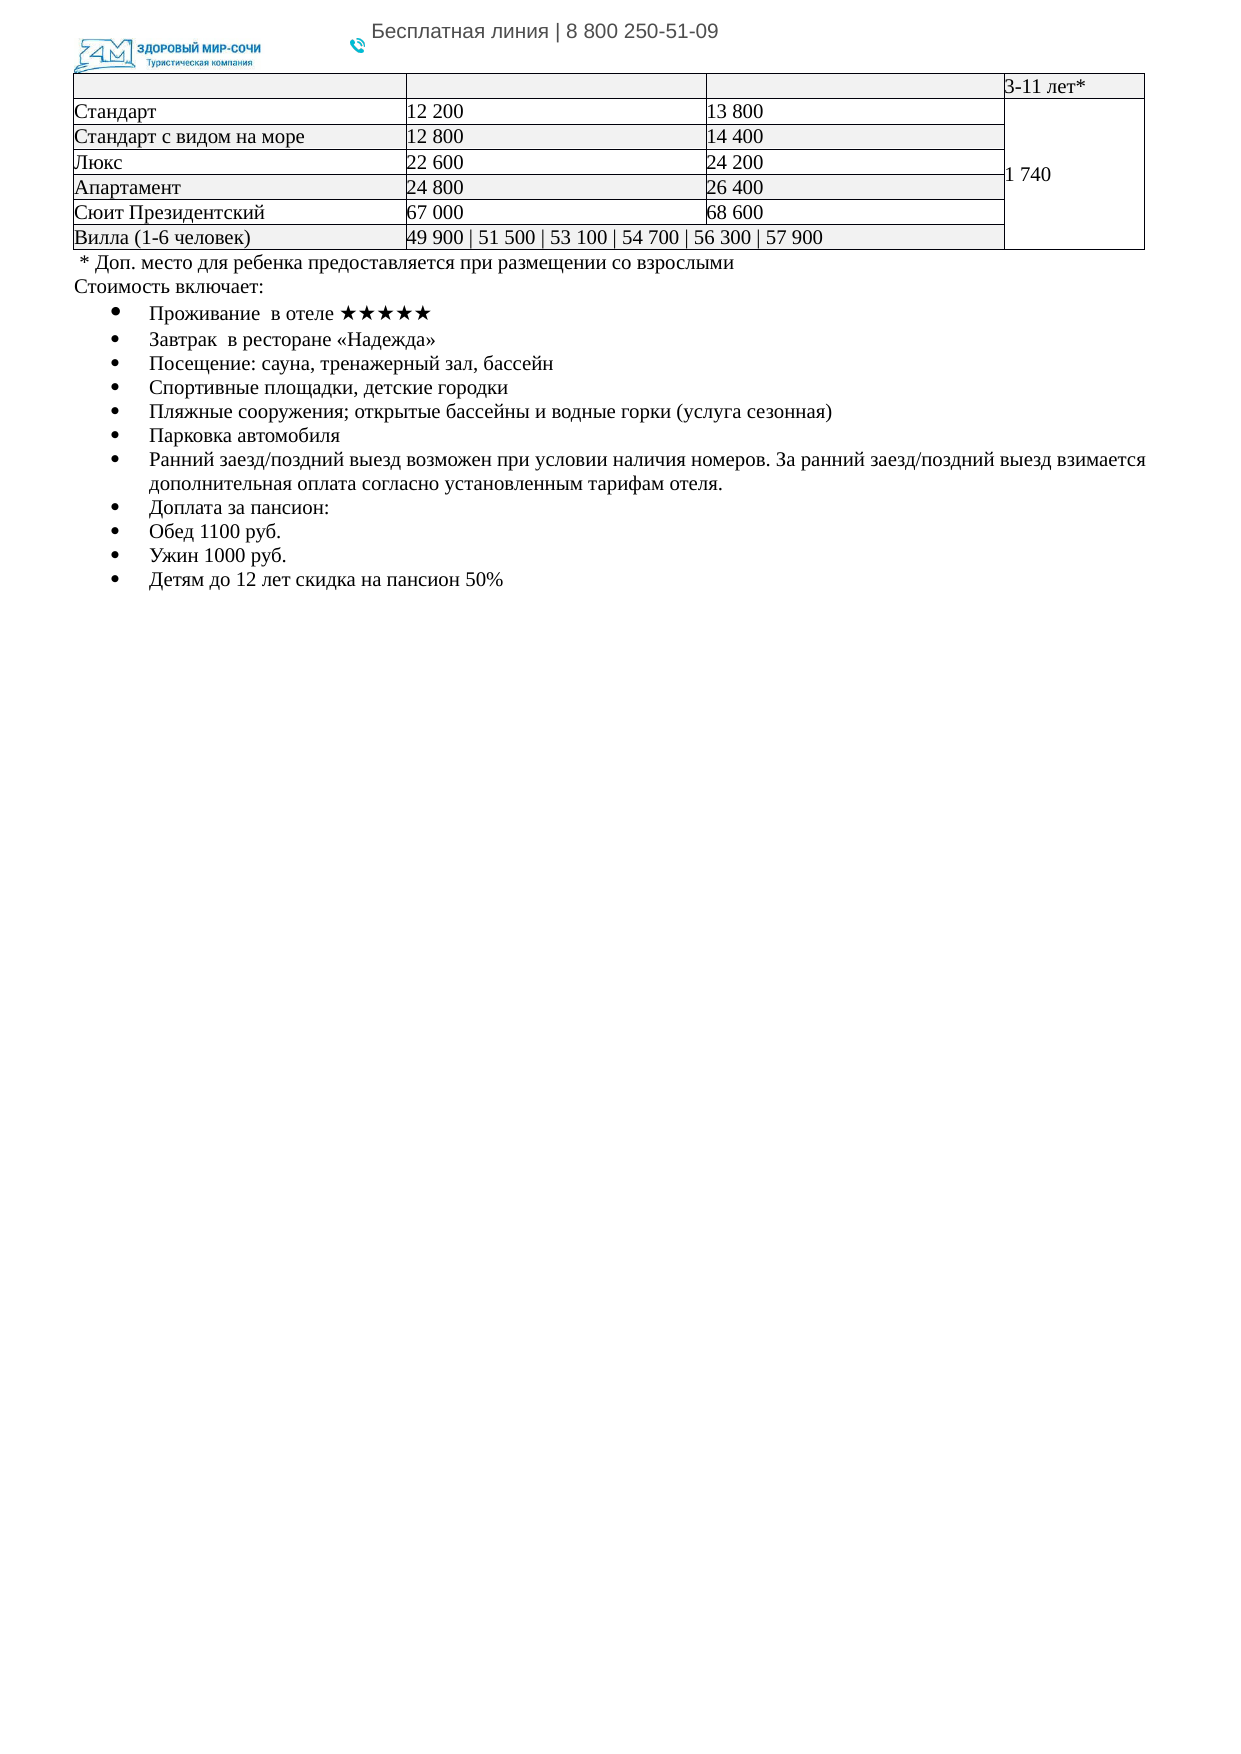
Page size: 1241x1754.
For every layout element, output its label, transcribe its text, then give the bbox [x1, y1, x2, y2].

list Пляжные сооружения; открытые бассейны и водные горки (услуга сезонная) [111, 399, 1152, 423]
table_header [104, 610, 634, 634]
table_cell 12 800 [407, 125, 706, 148]
list Парковка автомобиля [111, 423, 1152, 447]
list Проживание в отеле ★★★★★ [111, 298, 1152, 327]
table_cell Стандарт [74, 99, 406, 123]
table_cell 24 200 [707, 150, 1004, 174]
list Посещение: сауна, тренажерный зал, бассейн [111, 351, 1152, 375]
list Завтрак в ресторане «Надежда» [111, 327, 1152, 351]
table_cell 22 600 [407, 150, 706, 174]
table_header [634, 610, 1189, 634]
table_cell Люкс [74, 150, 406, 174]
table_cell 3-11 лет* [1005, 74, 1144, 98]
table_cell Стандарт с видом на море [74, 125, 406, 148]
table_cell 1 740 [1005, 99, 1144, 249]
list Обед 1100 руб. [111, 519, 1152, 543]
table_cell [632, 635, 1189, 658]
table_cell [104, 635, 632, 658]
list Доплата за пансион: [111, 495, 1152, 519]
table_cell 14 400 [707, 125, 1004, 148]
table_cell 67 000 [407, 200, 706, 224]
table_cell [407, 74, 706, 98]
list Ранний заезд/поздний выезд возможен при условии наличия номеров. За ранний заезд/поздний выезд взимается дополнительная оплата согласно установленным тарифам отеля. [111, 447, 1152, 495]
table_cell 68 600 [707, 200, 1004, 224]
list Детям до 12 лет скидка на пансион 50% [111, 567, 1152, 591]
table_cell Вилла (1-6 человек) [74, 225, 406, 249]
table_cell 24 800 [407, 175, 706, 199]
table_cell Сюит Президентский [74, 200, 406, 224]
table_cell 12 200 [407, 99, 706, 123]
text Стоимость включает: [74, 274, 1152, 298]
text * Доп. место для ребенка предоставляется при размещении со взрослыми [74, 250, 1152, 274]
list Ужин 1000 руб. [111, 543, 1152, 567]
table_cell [74, 74, 406, 98]
table_cell 26 400 [707, 175, 1004, 199]
table_cell [707, 74, 1004, 98]
table_cell 49 900 | 51 500 | 53 100 | 54 700 | 56 300 | 57 900 [407, 225, 1004, 249]
table_cell 13 800 [707, 99, 1004, 123]
list Спортивные площадки, детские городки [111, 375, 1152, 399]
table_cell Апартамент [74, 175, 406, 199]
